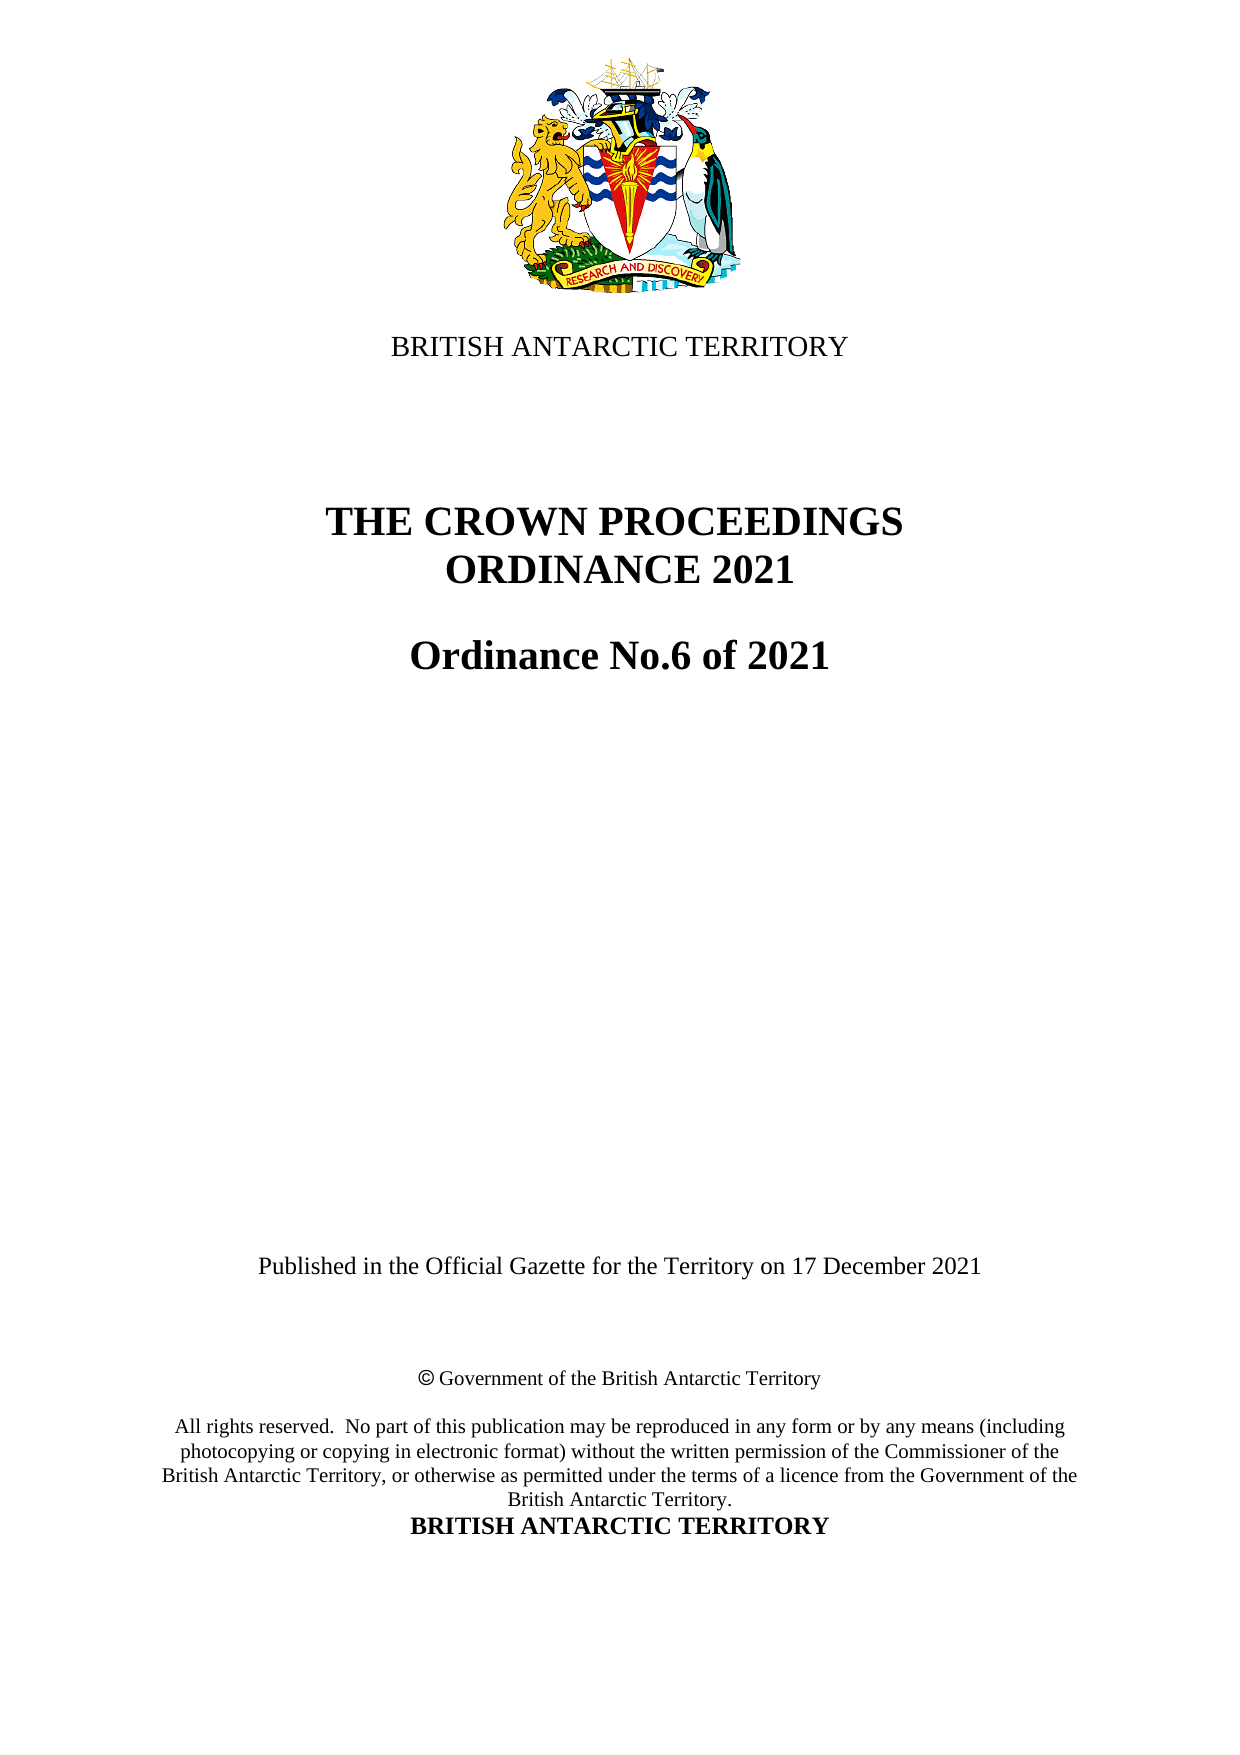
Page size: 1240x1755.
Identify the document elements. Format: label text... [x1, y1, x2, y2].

text BRITISH ANTARCTIC TERRITORY [150, 1511, 1089, 1539]
text THE CROWN PROCEEDINGS [150, 497, 1089, 544]
text BRITISH ANTARCTIC TERRITORY [150, 329, 1089, 362]
text Ordinance No.6 of 2021 [150, 631, 1089, 679]
text ORDINANCE 2021 [150, 544, 1089, 592]
text All rights reserved. No part of this publication may be reproduced in any form or by any means (including photocopying or copying in electronic format) without the written permission of the Commissioner of the British Antarctic Territory, or otherwise as permitted under the terms of a licence from the Government of the British Antarctic Territory. [150, 1414, 1089, 1511]
text  Government of the British Antarctic Territory [150, 1366, 1089, 1390]
text Published in the Official Gazette for the Territory on 17 December 2021 [150, 1251, 1089, 1280]
